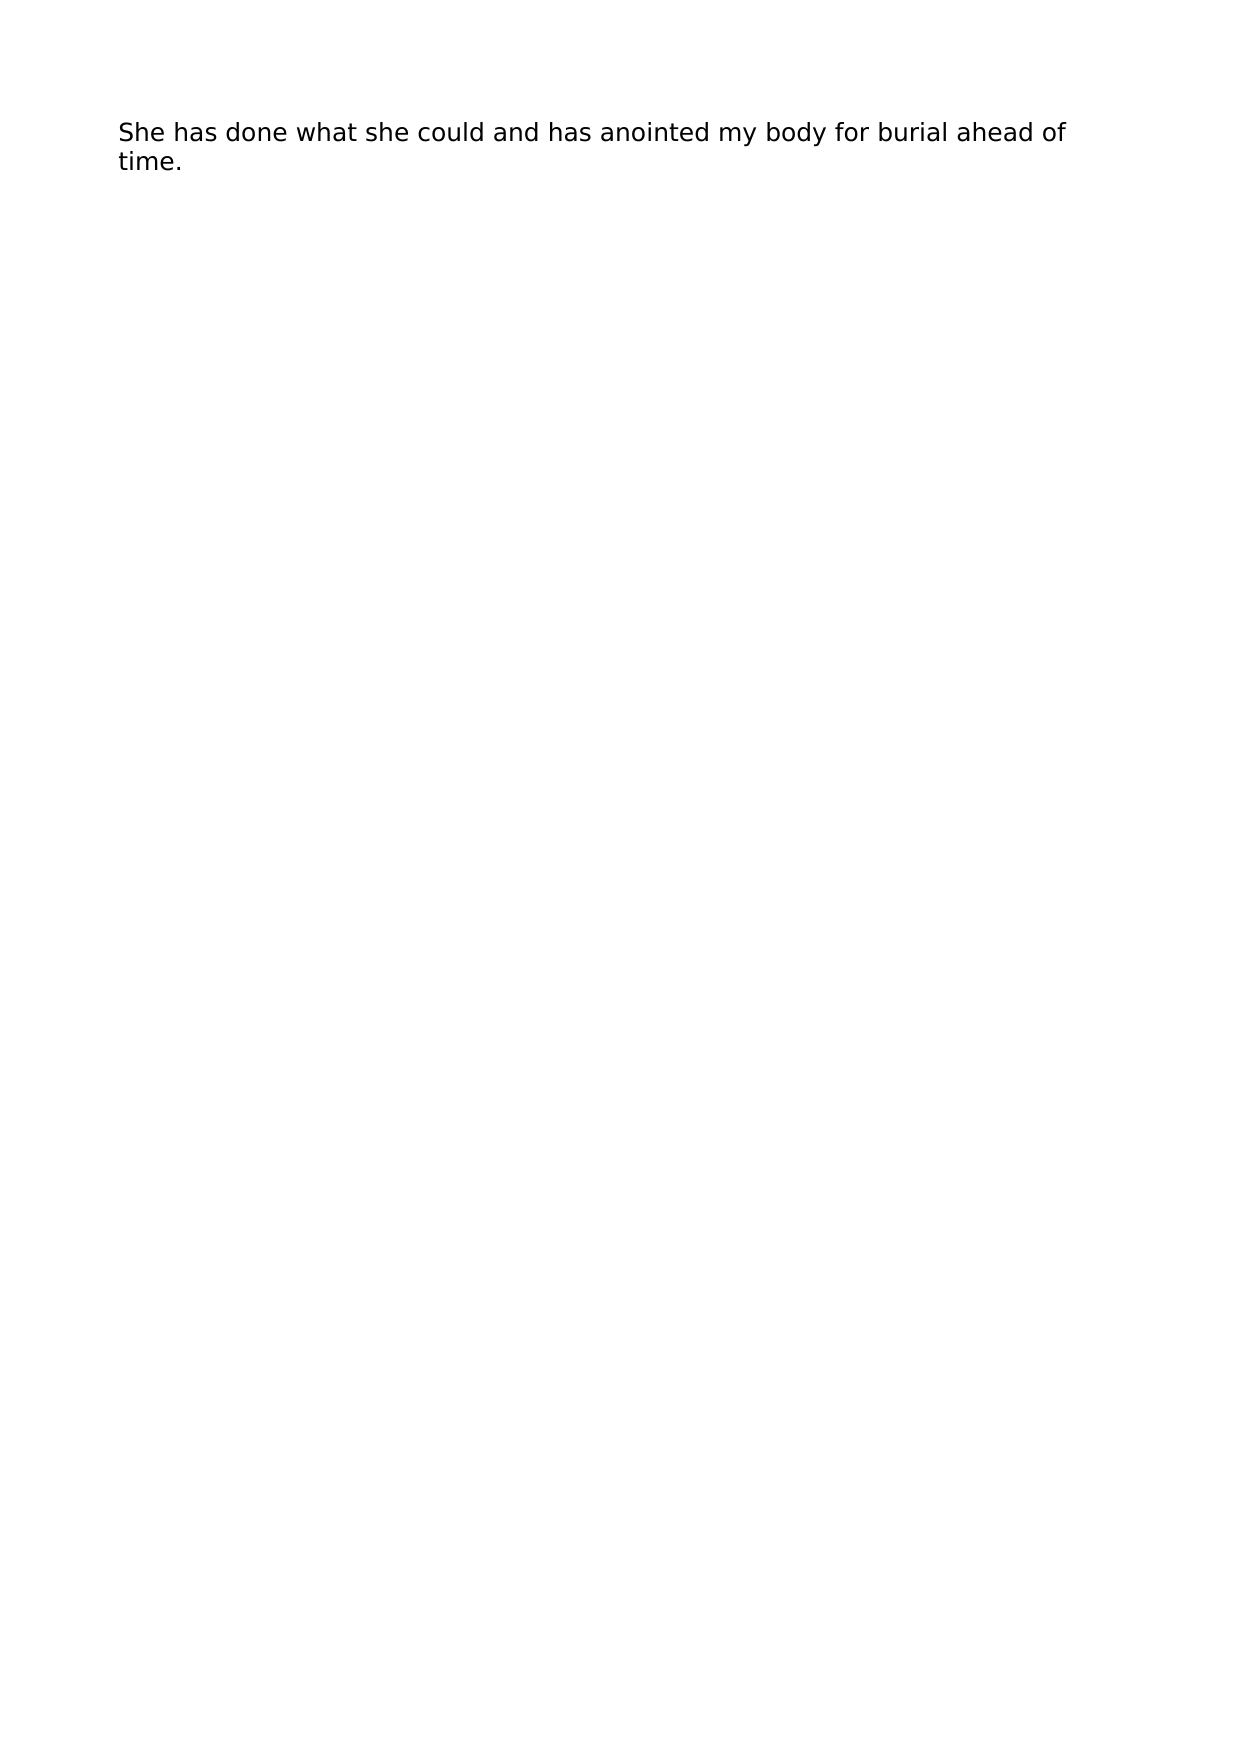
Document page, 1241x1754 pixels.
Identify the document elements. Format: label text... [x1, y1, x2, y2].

text She has done what she could and has anointed my body for burial ahead of time. [118, 118, 1122, 176]
